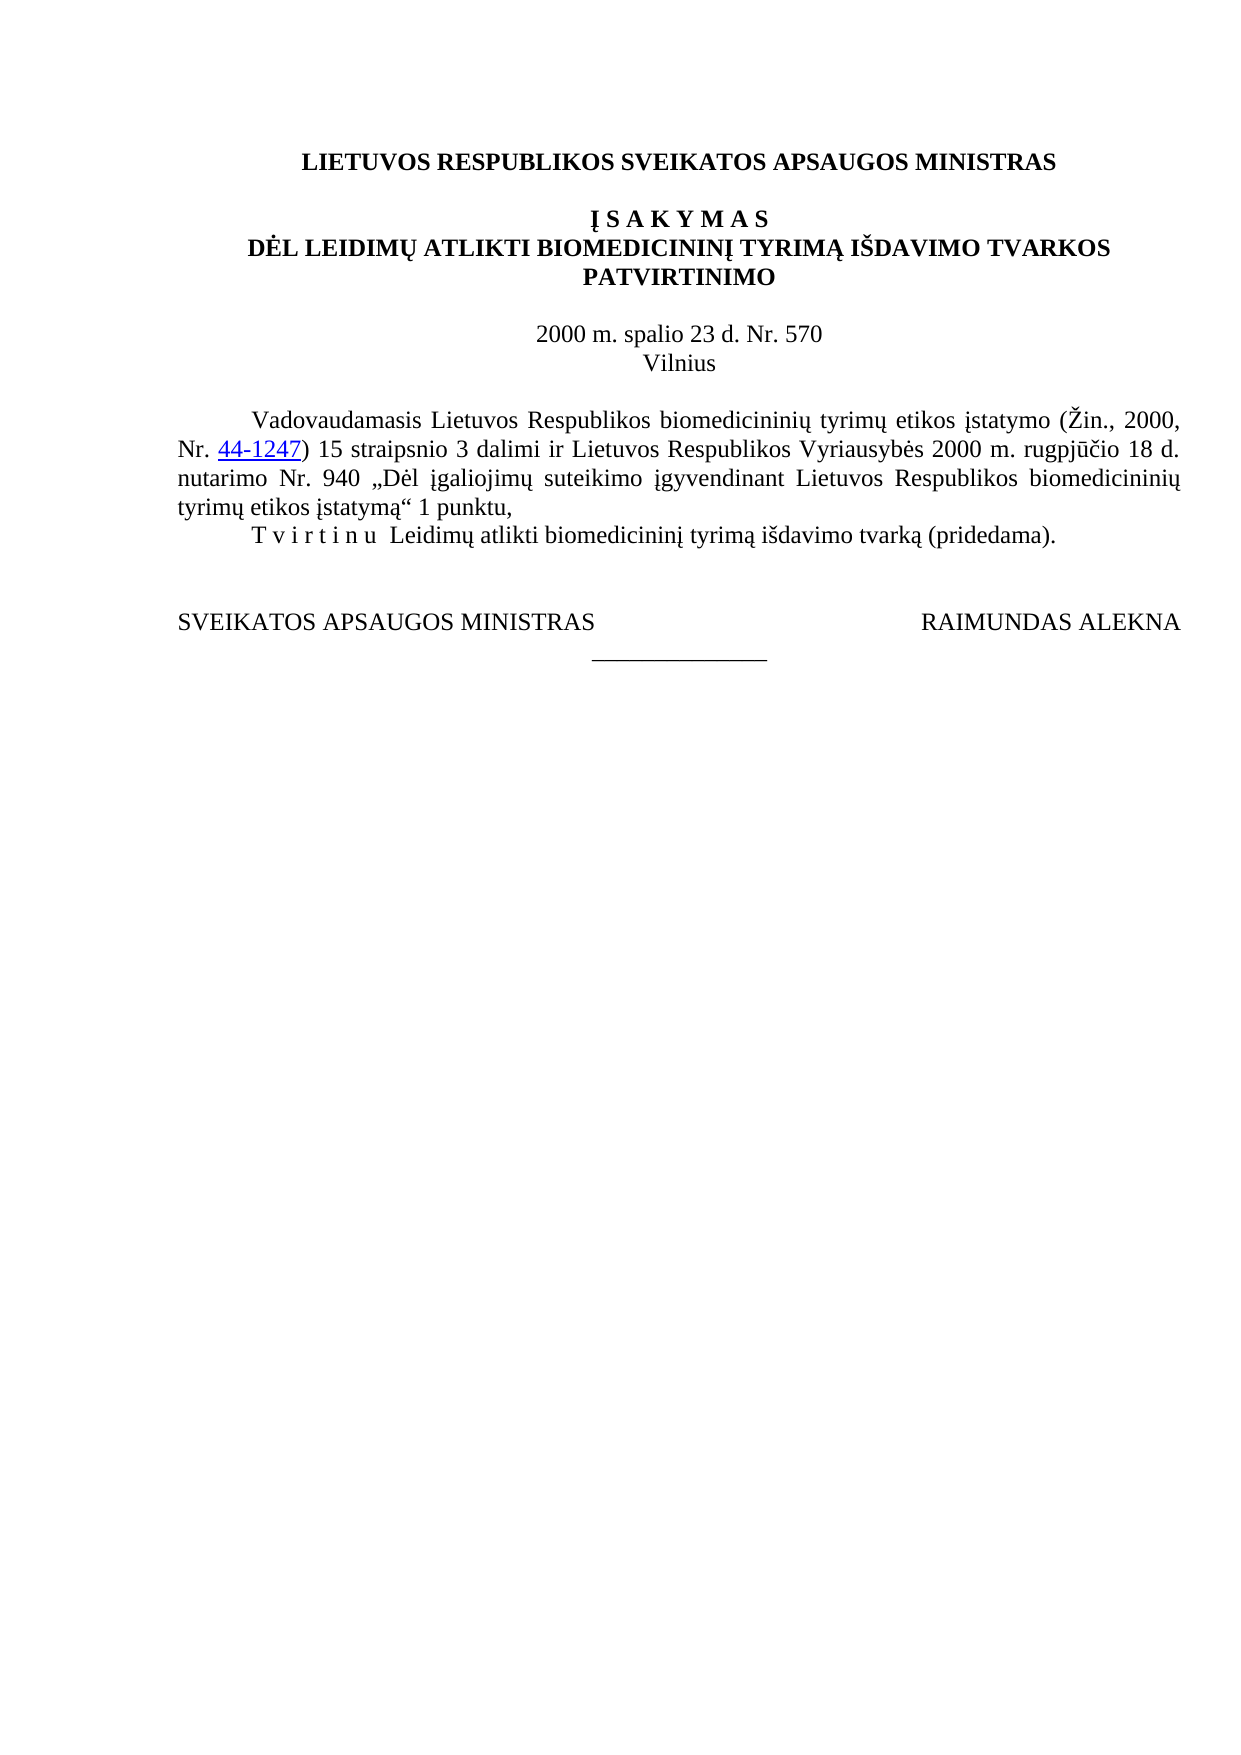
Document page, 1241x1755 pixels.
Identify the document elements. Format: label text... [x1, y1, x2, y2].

text Tvirtinu Leidimų atlikti biomedicininį tyrimą išdavimo tvarką (pridedama). [177, 521, 1181, 549]
text 2000 m. spalio 23 d. Nr. 570 [177, 319, 1181, 348]
text Į S A K Y M A S [177, 204, 1181, 233]
text Vilnius [177, 348, 1181, 377]
text LIETUVOS RESPUBLIKOS SVEIKATOS APSAUGOS MINISTRAS [177, 147, 1181, 176]
text DĖL LEIDIMŲ ATLIKTI BIOMEDICININĮ TYRIMĄ IŠDAVIMO TVARKOS PATVIRTINIMO [177, 233, 1181, 291]
text ______________ [177, 636, 1181, 664]
text Vadovaudamasis Lietuvos Respublikos biomedicininių tyrimų etikos įstatymo (Žin., 2000, Nr. 44-1247) 15 straipsnio 3 dalimi ir Lietuvos Respublikos Vyriausybės 2000 m. rugpjūčio 18 d. nutarimo Nr. 940 „Dėl įgaliojimų suteikimo įgyvendinant Lietuvos Respublikos biomedicininių tyrimų etikos įstatymą“ 1 punktu, [177, 406, 1181, 521]
text SVEIKATOS APSAUGOS MINISTRAS RAIMUNDAS ALEKNA [177, 607, 1181, 636]
